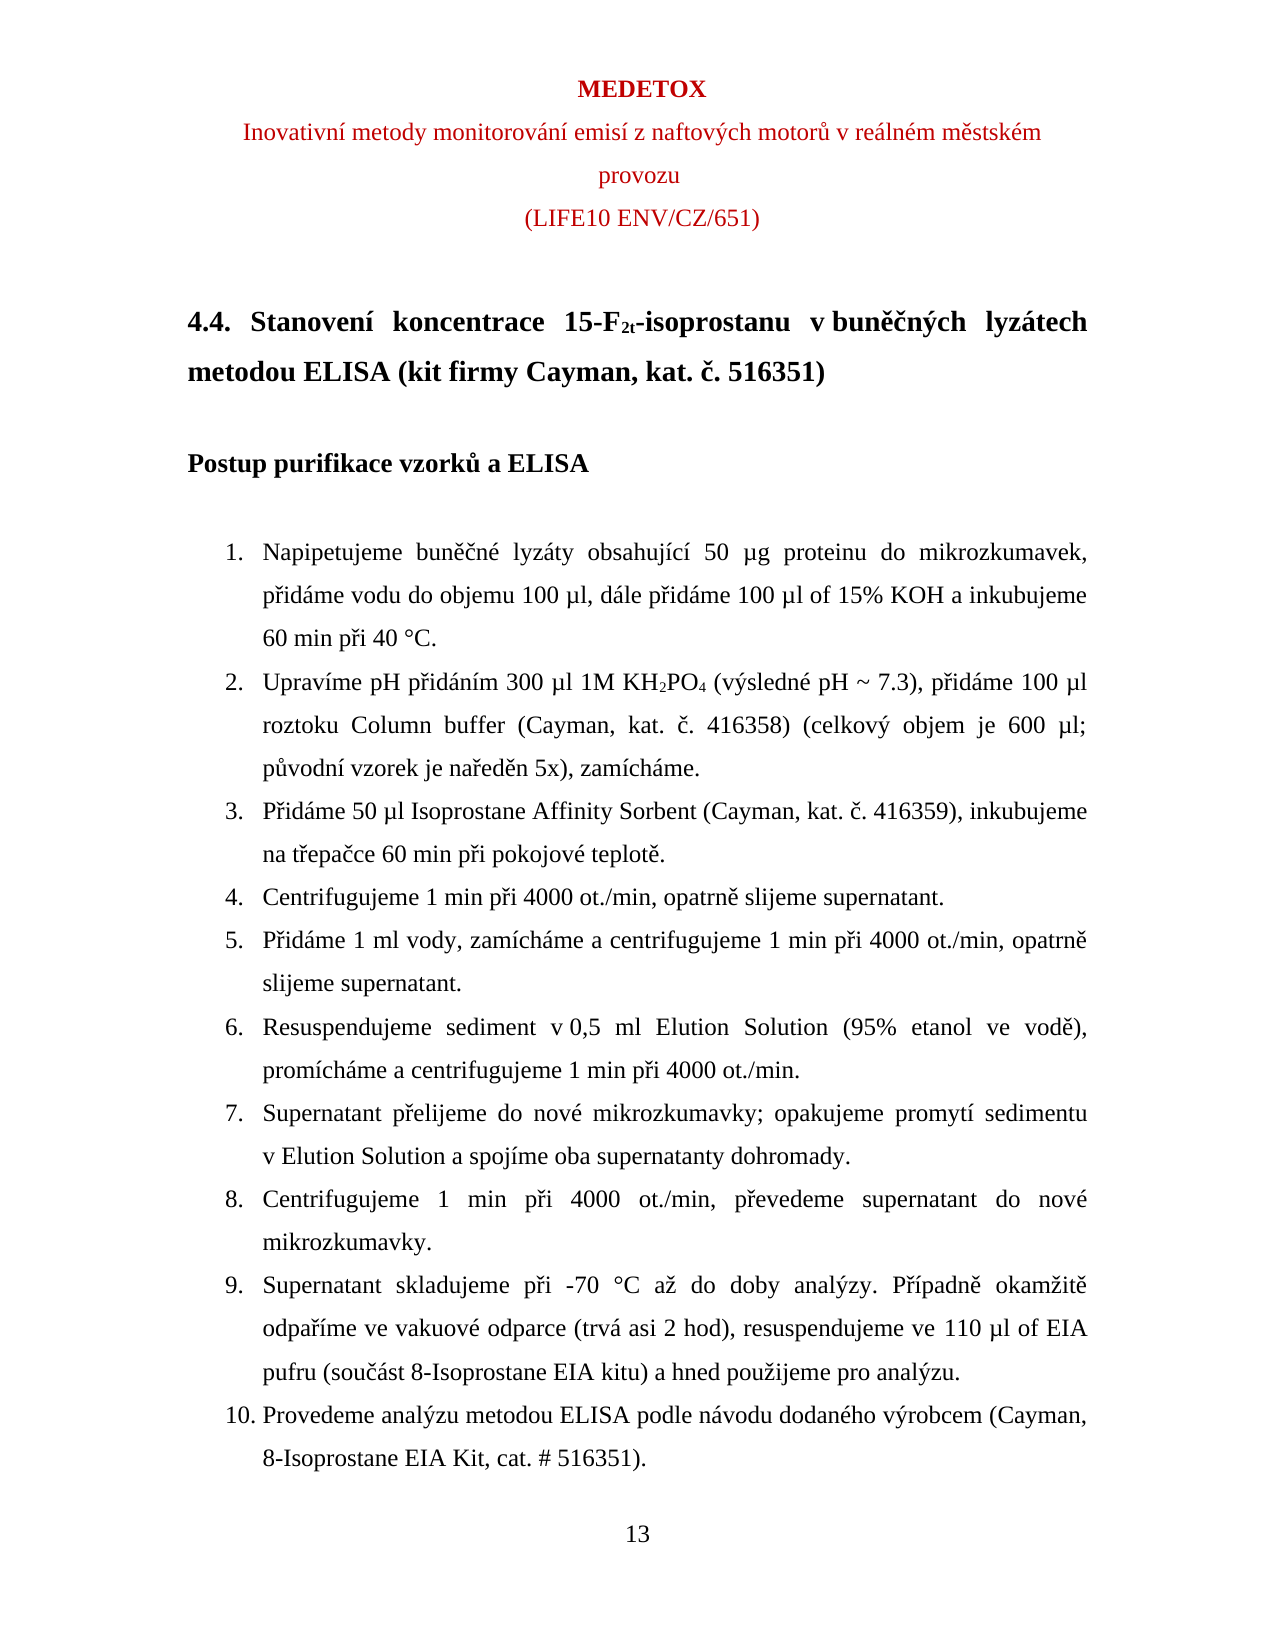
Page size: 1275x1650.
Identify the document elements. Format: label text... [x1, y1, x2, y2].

list Resuspendujeme sediment v 0,5 ml Elution Solution (95% etanol ve vodě), promícháme a centrifugujeme 1 min při 4000 ot./min. [225, 1012, 1088, 1083]
list Supernatant přelijeme do nové mikrozkumavky; opakujeme promytí sedimentu v Elution Solution a spojíme oba supernatanty dohromady. [225, 1098, 1088, 1170]
text Postup purifikace vzorků a ELISA [187, 447, 1088, 479]
list Napipetujeme buněčné lyzáty obsahující 50 µg proteinu do mikrozkumavek, přidáme vodu do objemu 100 µl, dále přidáme 100 µl of 15% KOH a inkubujeme 60 min při 40 °C. [225, 537, 1088, 652]
list Upravíme pH přidáním 300 µl 1M KH2PO4 (výsledné pH ~ 7.3), přidáme 100 µl roztoku Column buffer (Cayman, kat. č. 416358) (celkový objem je 600 µl; původní vzorek je naředěn 5x), zamícháme. [225, 667, 1088, 782]
list Centrifugujeme 1 min při 4000 ot./min, opatrně slijeme supernatant. [225, 882, 1088, 911]
list Přidáme 1 ml vody, zamícháme a centrifugujeme 1 min při 4000 ot./min, opatrně slijeme supernatant. [225, 925, 1088, 997]
list Přidáme 50 µl Isoprostane Affinity Sorbent (Cayman, kat. č. 416359), inkubujeme na třepačce 60 min při pokojové teplotě. [225, 796, 1088, 868]
list Provedeme analýzu metodou ELISA podle návodu dodaného výrobcem (Cayman, 8-Isoprostane EIA Kit, cat. # 516351). [225, 1400, 1088, 1472]
list Supernatant skladujeme při -70 °C až do doby analýzy. Případně okamžitě odpaříme ve vakuové odparce (trvá asi 2 hod), resuspendujeme ve 110 µl of EIA pufru (součást 8-Isoprostane EIA kitu) a hned použijeme pro analýzu. [225, 1270, 1088, 1385]
text 4.4. Stanovení koncentrace 15-F2t-isoprostanu v buněčných lyzátech metodou ELISA (kit firmy Cayman, kat. č. 516351) [187, 304, 1088, 388]
list Centrifugujeme 1 min při 4000 ot./min, převedeme supernatant do nové mikrozkumavky. [225, 1184, 1088, 1256]
